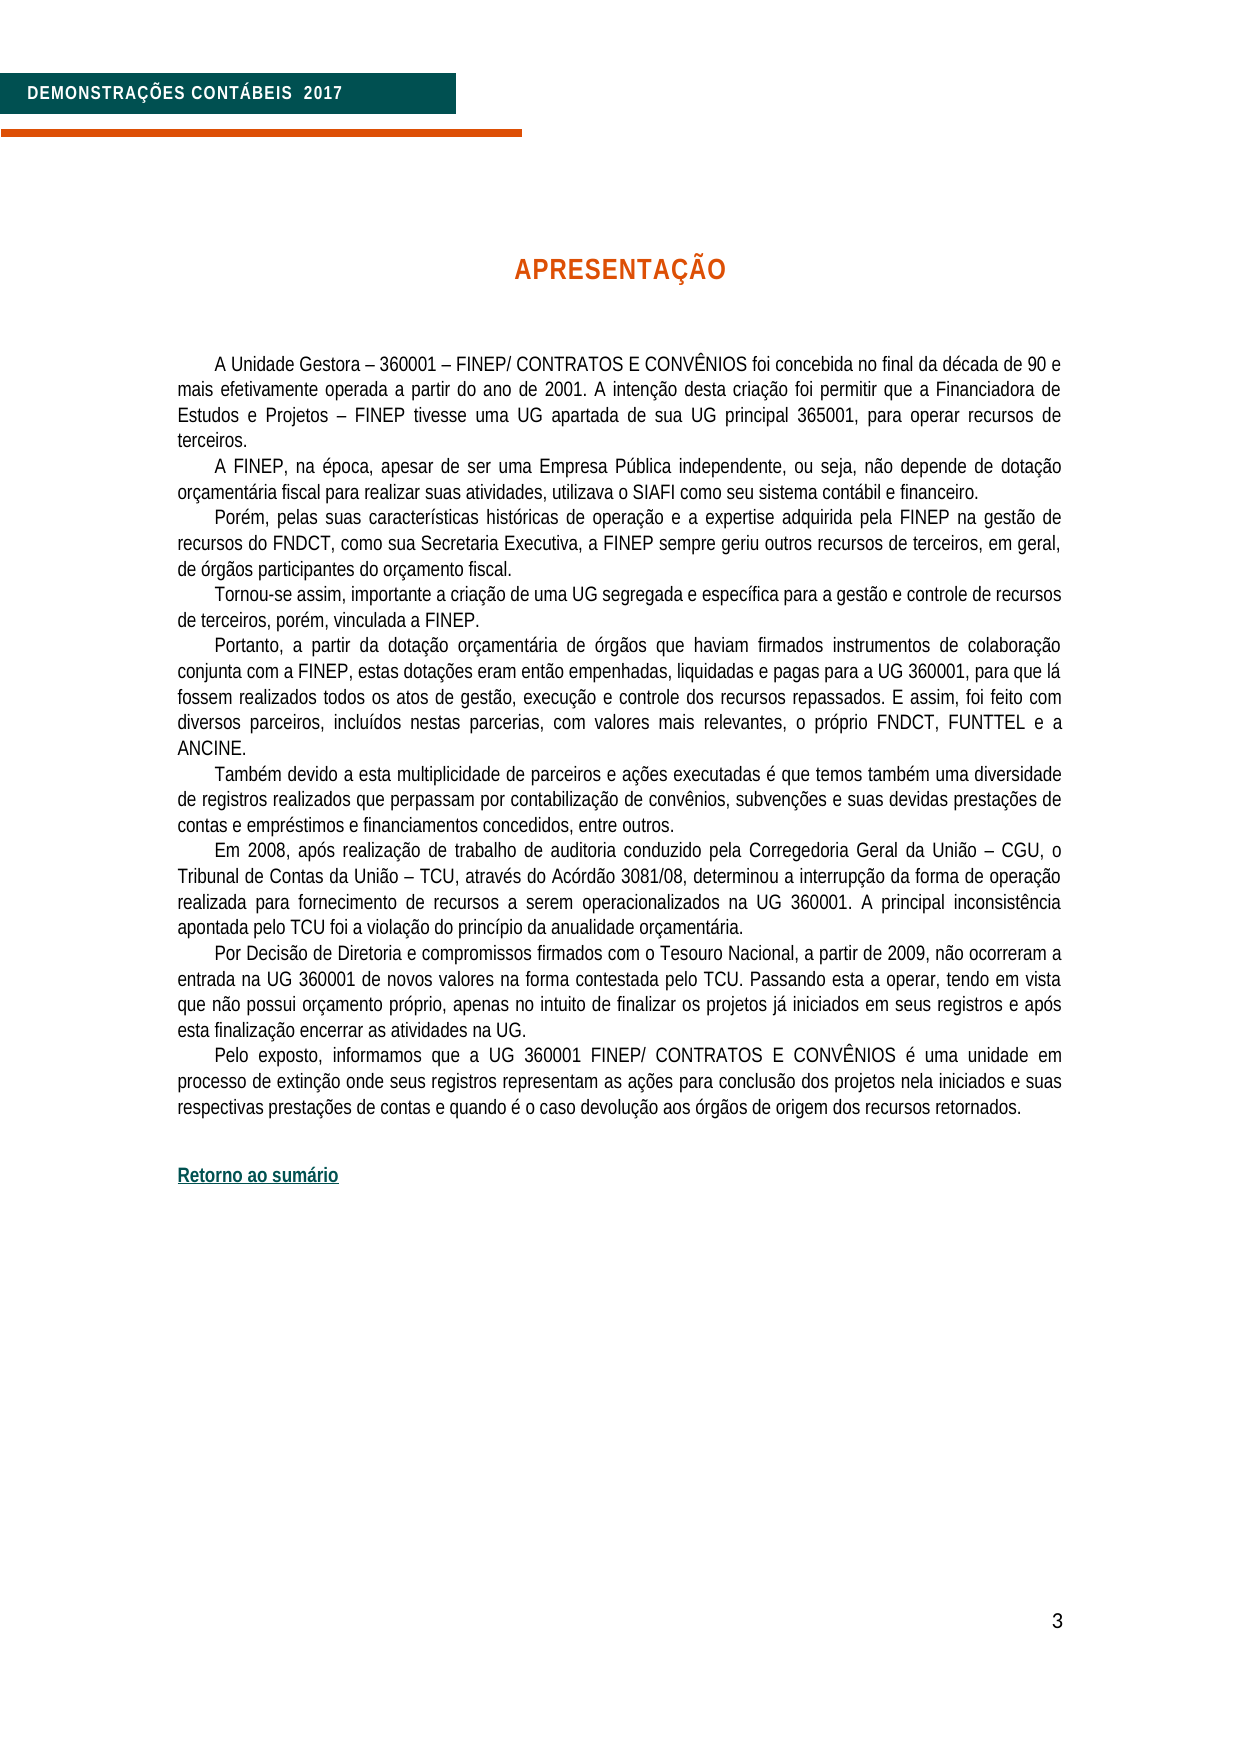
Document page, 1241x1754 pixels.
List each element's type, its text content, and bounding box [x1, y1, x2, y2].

text A Unidade Gestora – 360001 – FINEP/ CONTRATOS E CONVÊNIOS foi concebida no final da década de 90 e mais efetivamente operada a partir do ano de 2001. A intenção desta criação foi permitir que a Financiadora de Estudos e Projetos – FINEP tivesse uma UG apartada de sua UG principal 365001, para operar recursos de terceiros. [177, 351, 1063, 452]
text Em 2008, após realização de trabalho de auditoria conduzido pela Corregedoria Geral da União – CGU, o Tribunal de Contas da União – TCU, através do Acórdão 3081/08, determinou a interrupção da forma de operação realizada para fornecimento de recursos a serem operacionalizados na UG 360001. A principal inconsistência apontada pelo TCU foi a violação do princípio da anualidade orçamentária. [177, 838, 1063, 939]
text APRESENTAÇÃO [177, 252, 1063, 286]
text Retorno ao sumário [177, 1162, 1063, 1186]
text Portanto, a partir da dotação orçamentária de órgãos que haviam firmados instrumentos de colaboração conjunta com a FINEP, estas dotações eram então empenhadas, liquidadas e pagas para a UG 360001, para que lá fossem realizados todos os atos de gestão, execução e controle dos recursos repassados. E assim, foi feito com diversos parceiros, incluídos nestas parcerias, com valores mais relevantes, o próprio FNDCT, FUNTTEL e a ANCINE. [177, 633, 1063, 760]
text Por Decisão de Diretoria e compromissos firmados com o Tesouro Nacional, a partir de 2009, não ocorreram a entrada na UG 360001 de novos valores na forma contestada pelo TCU. Passando esta a operar, tendo em vista que não possui orçamento próprio, apenas no intuito de finalizar os projetos já iniciados em seus registros e após esta finalização encerrar as atividades na UG. [177, 941, 1063, 1042]
text Tornou-se assim, importante a criação de uma UG segregada e específica para a gestão e controle de recursos de terceiros, porém, vinculada a FINEP. [177, 582, 1063, 632]
text DEMONSTRAÇÕES CONTÁBEIS 2017 [15, 80, 441, 104]
text A FINEP, na época, apesar de ser uma Empresa Pública independente, ou seja, não depende de dotação orçamentária fiscal para realizar suas atividades, utilizava o SIAFI como seu sistema contábil e financeiro. [177, 454, 1063, 503]
text Também devido a esta multiplicidade de parceiros e ações executadas é que temos também uma diversidade de registros realizados que perpassam por contabilização de convênios, subvenções e suas devidas prestações de contas e empréstimos e financiamentos concedidos, entre outros. [177, 761, 1063, 837]
text Porém, pelas suas características históricas de operação e a expertise adquirida pela FINEP na gestão de recursos do FNDCT, como sua Secretaria Executiva, a FINEP sempre geriu outros recursos de terceiros, em geral, de órgãos participantes do orçamento fiscal. [177, 505, 1063, 580]
text Pelo exposto, informamos que a UG 360001 FINEP/ CONTRATOS E CONVÊNIOS é uma unidade em processo de extinção onde seus registros representam as ações para conclusão dos projetos nela iniciados e suas respectivas prestações de contas e quando é o caso devolução aos órgãos de origem dos recursos retornados. [177, 1043, 1063, 1118]
